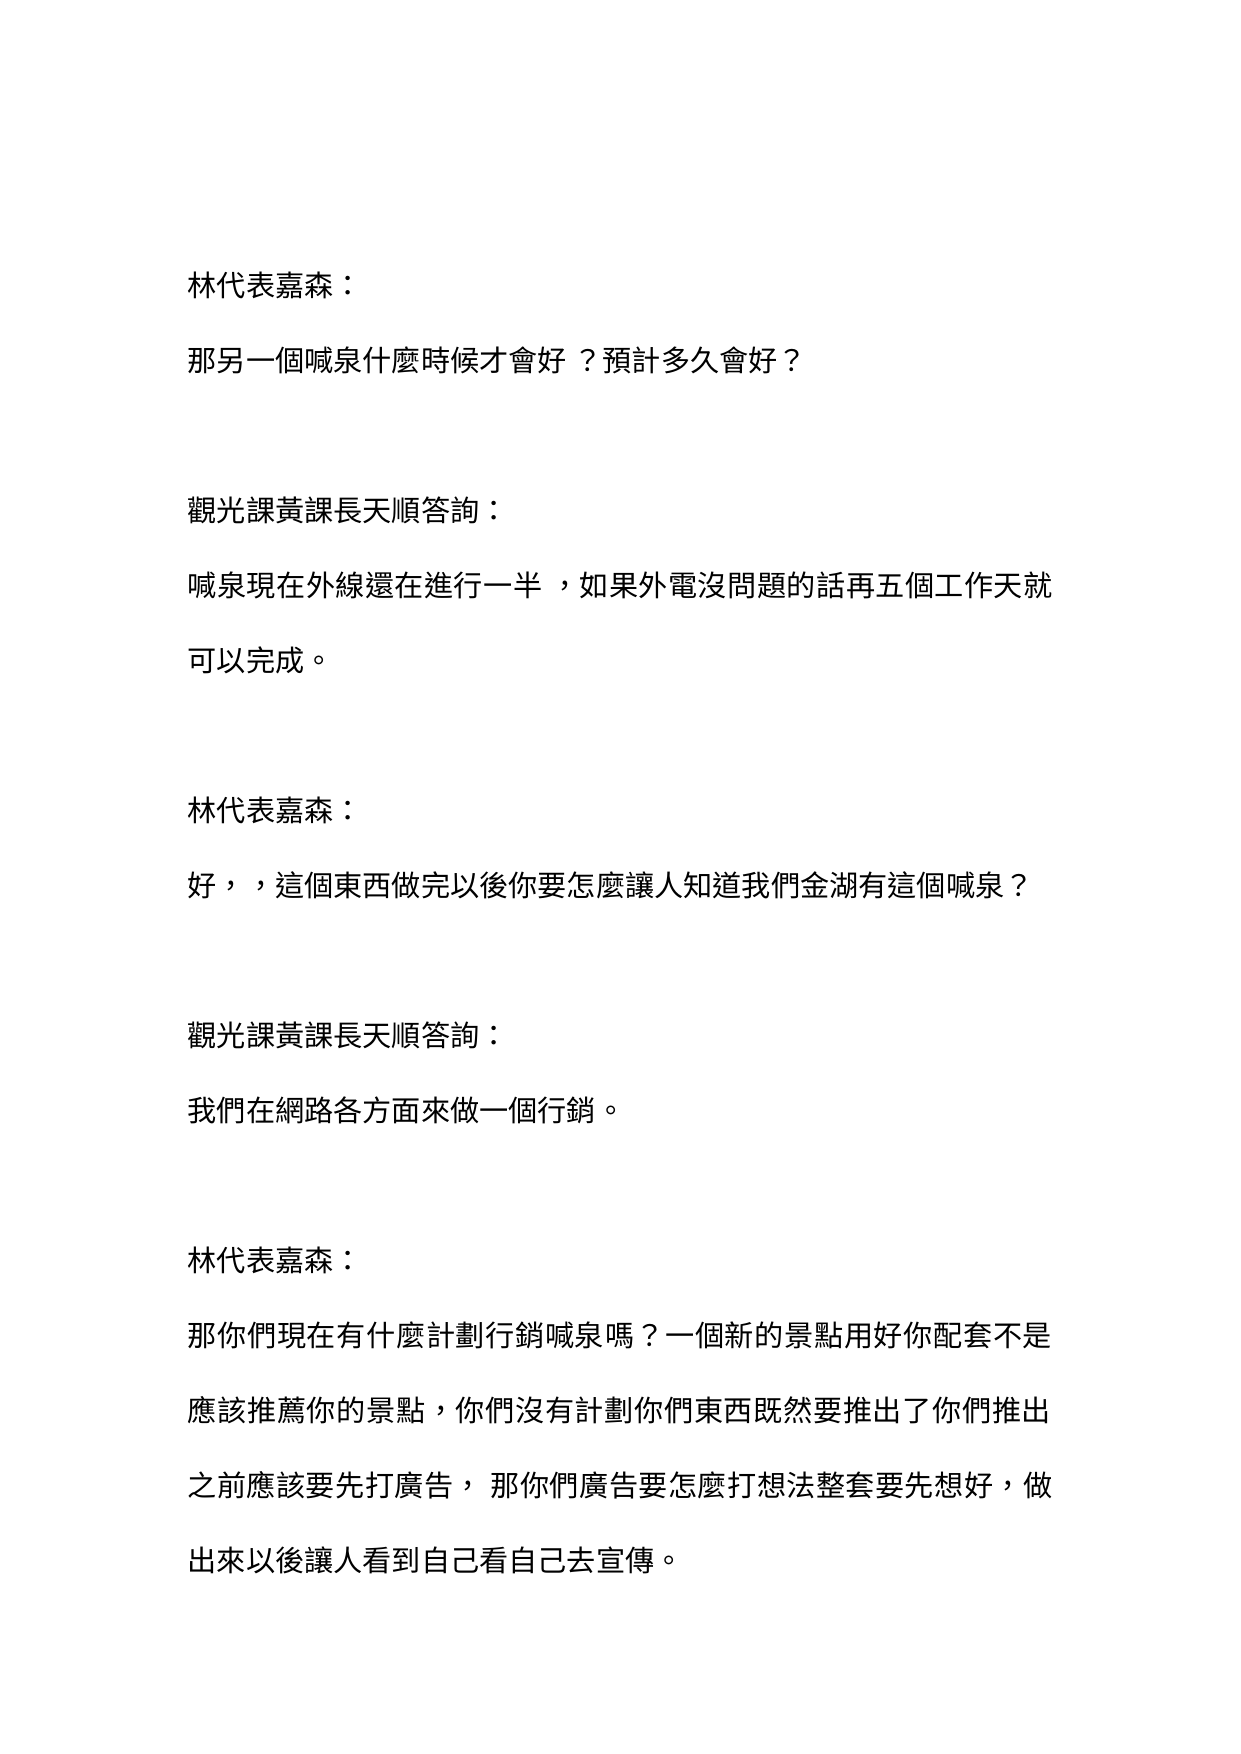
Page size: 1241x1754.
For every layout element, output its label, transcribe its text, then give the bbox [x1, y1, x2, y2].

text 那另一個喊泉什麼時候才會好 ？預計多久會好？ [187, 314, 1053, 389]
text 林代表嘉森： [187, 239, 1053, 314]
text 好，，這個東西做完以後你要怎麼讓人知道我們金湖有這個喊泉？ [187, 839, 1053, 914]
text 我們在網路各方面來做一個行銷。 [187, 1064, 1053, 1139]
text 那你們現在有什麼計劃行銷喊泉嗎？一個新的景點用好你配套不是應該推薦你的景點，你們沒有計劃你們東西既然要推出了你們推出之前應該要先打廣告， 那你們廣告要怎麼打想法整套要先想好，做出來以後讓人看到自己看自己去宣傳。 [187, 1289, 1053, 1589]
text 林代表嘉森： [187, 1214, 1053, 1289]
text 林代表嘉森： [187, 764, 1053, 839]
text 觀光課黃課長天順答詢： [187, 989, 1053, 1064]
text 觀光課黃課長天順答詢： [187, 464, 1053, 539]
text 喊泉現在外線還在進行一半 ，如果外電沒問題的話再五個工作天就可以完成。 [187, 539, 1053, 689]
